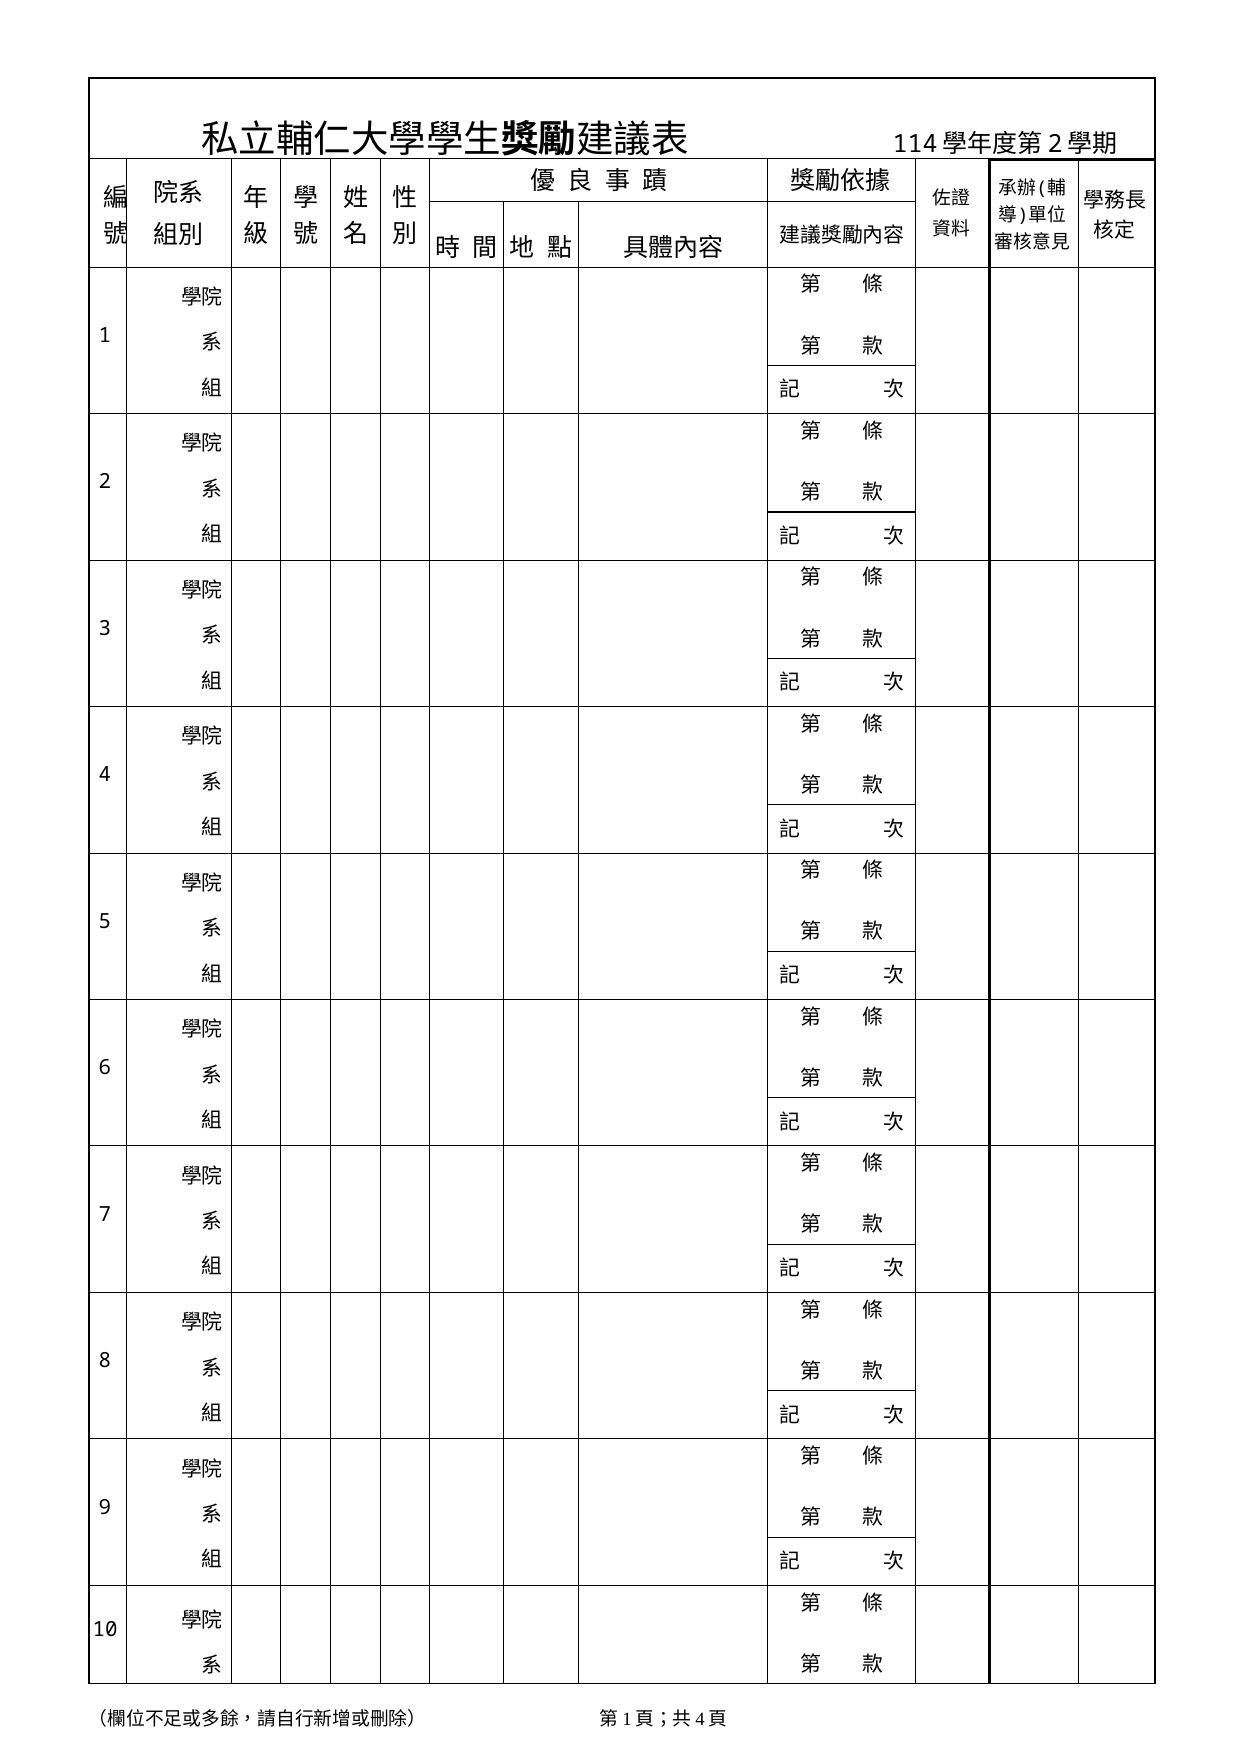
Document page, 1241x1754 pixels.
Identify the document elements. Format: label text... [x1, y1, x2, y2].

table_cell 承辦(輔導)單位 審核意見 [991, 161, 1078, 267]
table_cell [1079, 414, 1154, 559]
table_cell [504, 1293, 578, 1438]
table_cell [991, 1439, 1078, 1585]
table_cell [331, 1439, 380, 1585]
table_cell [232, 1586, 280, 1683]
table_cell [504, 1146, 578, 1292]
table_cell 性別 [381, 159, 429, 267]
table_cell [991, 1586, 1078, 1683]
table_cell [331, 1146, 380, 1292]
table_cell 學院 系 [127, 1586, 231, 1683]
table_cell [579, 414, 767, 559]
table_cell [331, 1586, 380, 1683]
table_cell 第 條 第 款 [768, 1439, 915, 1537]
table_cell [504, 1000, 578, 1145]
table_cell [579, 707, 767, 852]
table_cell 第 條 第 款 [768, 1000, 915, 1097]
table_cell [232, 561, 280, 706]
table_cell [232, 268, 280, 413]
table_cell [579, 268, 767, 413]
table_cell [281, 268, 330, 413]
table_cell 8 [90, 1293, 126, 1438]
table_cell [430, 414, 503, 559]
table_cell 第 條 第 款 [768, 414, 915, 511]
table_cell 記 次 [768, 659, 915, 706]
table_cell [331, 1000, 380, 1145]
table_cell 記 次 [768, 1245, 915, 1292]
table_cell [281, 1293, 330, 1438]
table_cell [381, 268, 429, 413]
table_cell [430, 1146, 503, 1292]
table_cell 記 次 [768, 952, 915, 999]
table_cell [281, 1146, 330, 1292]
table_cell 3 [90, 561, 126, 706]
table_cell [1079, 1293, 1154, 1438]
table_cell 編號 [90, 159, 126, 267]
table_cell [281, 1439, 330, 1585]
table_cell 4 [90, 707, 126, 852]
table_cell 記 次 [768, 513, 915, 559]
table_cell [232, 1000, 280, 1145]
table_cell 第 條 第 款 [768, 854, 915, 951]
table_cell [1079, 1586, 1154, 1683]
table_cell [232, 854, 280, 999]
table_cell [504, 1586, 578, 1683]
table_cell 第 條 第 款 [768, 707, 915, 804]
table_cell 地 點 [504, 202, 578, 267]
table_cell [281, 1000, 330, 1145]
table_cell [331, 854, 380, 999]
table_cell [430, 707, 503, 852]
table_cell 學院 系 組 [127, 1439, 231, 1585]
table_cell 獎勵依據 [768, 159, 915, 201]
table_cell [232, 707, 280, 852]
table_cell [504, 268, 578, 413]
table_cell [331, 561, 380, 706]
table_cell 記 次 [768, 1538, 915, 1585]
table_cell 第 條 第 款 [768, 268, 915, 365]
table_cell [381, 561, 429, 706]
table_cell [281, 854, 330, 999]
table_cell 6 [90, 1000, 126, 1145]
table_cell [331, 1293, 380, 1438]
table_cell [381, 1586, 429, 1683]
table_cell [991, 268, 1078, 413]
table_cell [916, 707, 988, 852]
table_cell 院系 組別 [127, 159, 231, 267]
table_cell 時 間 [430, 202, 503, 267]
table_cell 優 良 事 蹟 [430, 159, 767, 201]
table_cell [504, 414, 578, 559]
table_cell [991, 1146, 1078, 1292]
table_cell [381, 1146, 429, 1292]
table_cell [916, 268, 988, 413]
table_cell [430, 561, 503, 706]
table_cell [916, 1586, 988, 1683]
table_cell [991, 1293, 1078, 1438]
table_cell 2 [90, 414, 126, 559]
table_cell [991, 414, 1078, 559]
table_cell [1079, 1146, 1154, 1292]
table_cell [430, 1000, 503, 1145]
table_cell [579, 854, 767, 999]
table_cell [991, 561, 1078, 706]
table_cell [1079, 268, 1154, 413]
table_cell [504, 1439, 578, 1585]
table_cell 佐證 資料 [916, 159, 988, 267]
table_cell [991, 854, 1078, 999]
table_cell [991, 1000, 1078, 1145]
table_cell [579, 1146, 767, 1292]
table_cell 記 次 [768, 366, 915, 413]
table_cell 學務長核定 [1079, 161, 1154, 267]
table_cell 記 次 [768, 805, 915, 852]
table_cell 7 [90, 1146, 126, 1292]
table_cell [331, 707, 380, 852]
table_cell [916, 1293, 988, 1438]
table_cell [916, 854, 988, 999]
table_cell [430, 1293, 503, 1438]
table_cell [281, 1586, 330, 1683]
table_cell [281, 414, 330, 559]
table_cell [1079, 707, 1154, 852]
table_cell 學院 系 組 [127, 1146, 231, 1292]
table_cell [579, 1000, 767, 1145]
table_cell [916, 1439, 988, 1585]
table_cell 第 條 第 款 [768, 1586, 915, 1683]
table_cell [504, 561, 578, 706]
table_cell [232, 1293, 280, 1438]
table_cell 第 條 第 款 [768, 1293, 915, 1390]
table_cell 5 [90, 854, 126, 999]
table_cell [381, 1293, 429, 1438]
table_cell [991, 707, 1078, 852]
table_cell [579, 1586, 767, 1683]
table_cell 記 次 [768, 1391, 915, 1438]
table_cell 具體內容 [579, 202, 767, 267]
table_cell [504, 854, 578, 999]
table_cell [916, 1000, 988, 1145]
table_cell [430, 268, 503, 413]
table_cell [916, 561, 988, 706]
table_cell [381, 854, 429, 999]
table_cell 學院 系 組 [127, 561, 231, 706]
table_cell 學院 系 組 [127, 854, 231, 999]
table_cell 學號 [281, 159, 330, 267]
table_cell [232, 1439, 280, 1585]
table_cell [1079, 1000, 1154, 1145]
table_cell 記 次 [768, 1098, 915, 1145]
table_cell 第 條 第 款 [768, 561, 915, 658]
table_cell [916, 1146, 988, 1292]
table_cell [232, 414, 280, 559]
table_cell [281, 561, 330, 706]
table_cell [381, 414, 429, 559]
table_cell 學院 系 組 [127, 1000, 231, 1145]
table_cell [430, 1439, 503, 1585]
table_cell [579, 1293, 767, 1438]
table_cell [1079, 561, 1154, 706]
table_cell [331, 268, 380, 413]
table_cell [579, 561, 767, 706]
table_cell [579, 1439, 767, 1585]
table_cell 10 [90, 1586, 126, 1683]
table_header 私立輔仁大學學生獎勵建議表 114學年度第2學期 [90, 79, 1154, 157]
table_cell [1079, 854, 1154, 999]
table_cell [381, 1439, 429, 1585]
table_cell 年級 [232, 159, 280, 267]
table_cell [504, 707, 578, 852]
table_cell 1 [90, 268, 126, 413]
table_cell 學院 系 組 [127, 414, 231, 559]
table_cell [430, 1586, 503, 1683]
table_cell 第 條 第 款 [768, 1146, 915, 1244]
table_cell [430, 854, 503, 999]
table_cell [381, 1000, 429, 1145]
table_cell [1079, 1439, 1154, 1585]
table_cell 9 [90, 1439, 126, 1585]
table_cell [281, 707, 330, 852]
table_cell 學院 系 組 [127, 1293, 231, 1438]
table_cell [331, 414, 380, 559]
table_cell 建議獎勵內容 [768, 202, 915, 267]
table_cell 學院 系 組 [127, 707, 231, 852]
table_cell 姓名 [331, 159, 380, 267]
table_cell [232, 1146, 280, 1292]
table_cell [381, 707, 429, 852]
table_cell 學院 系 組 [127, 268, 231, 413]
table_cell [916, 414, 988, 559]
